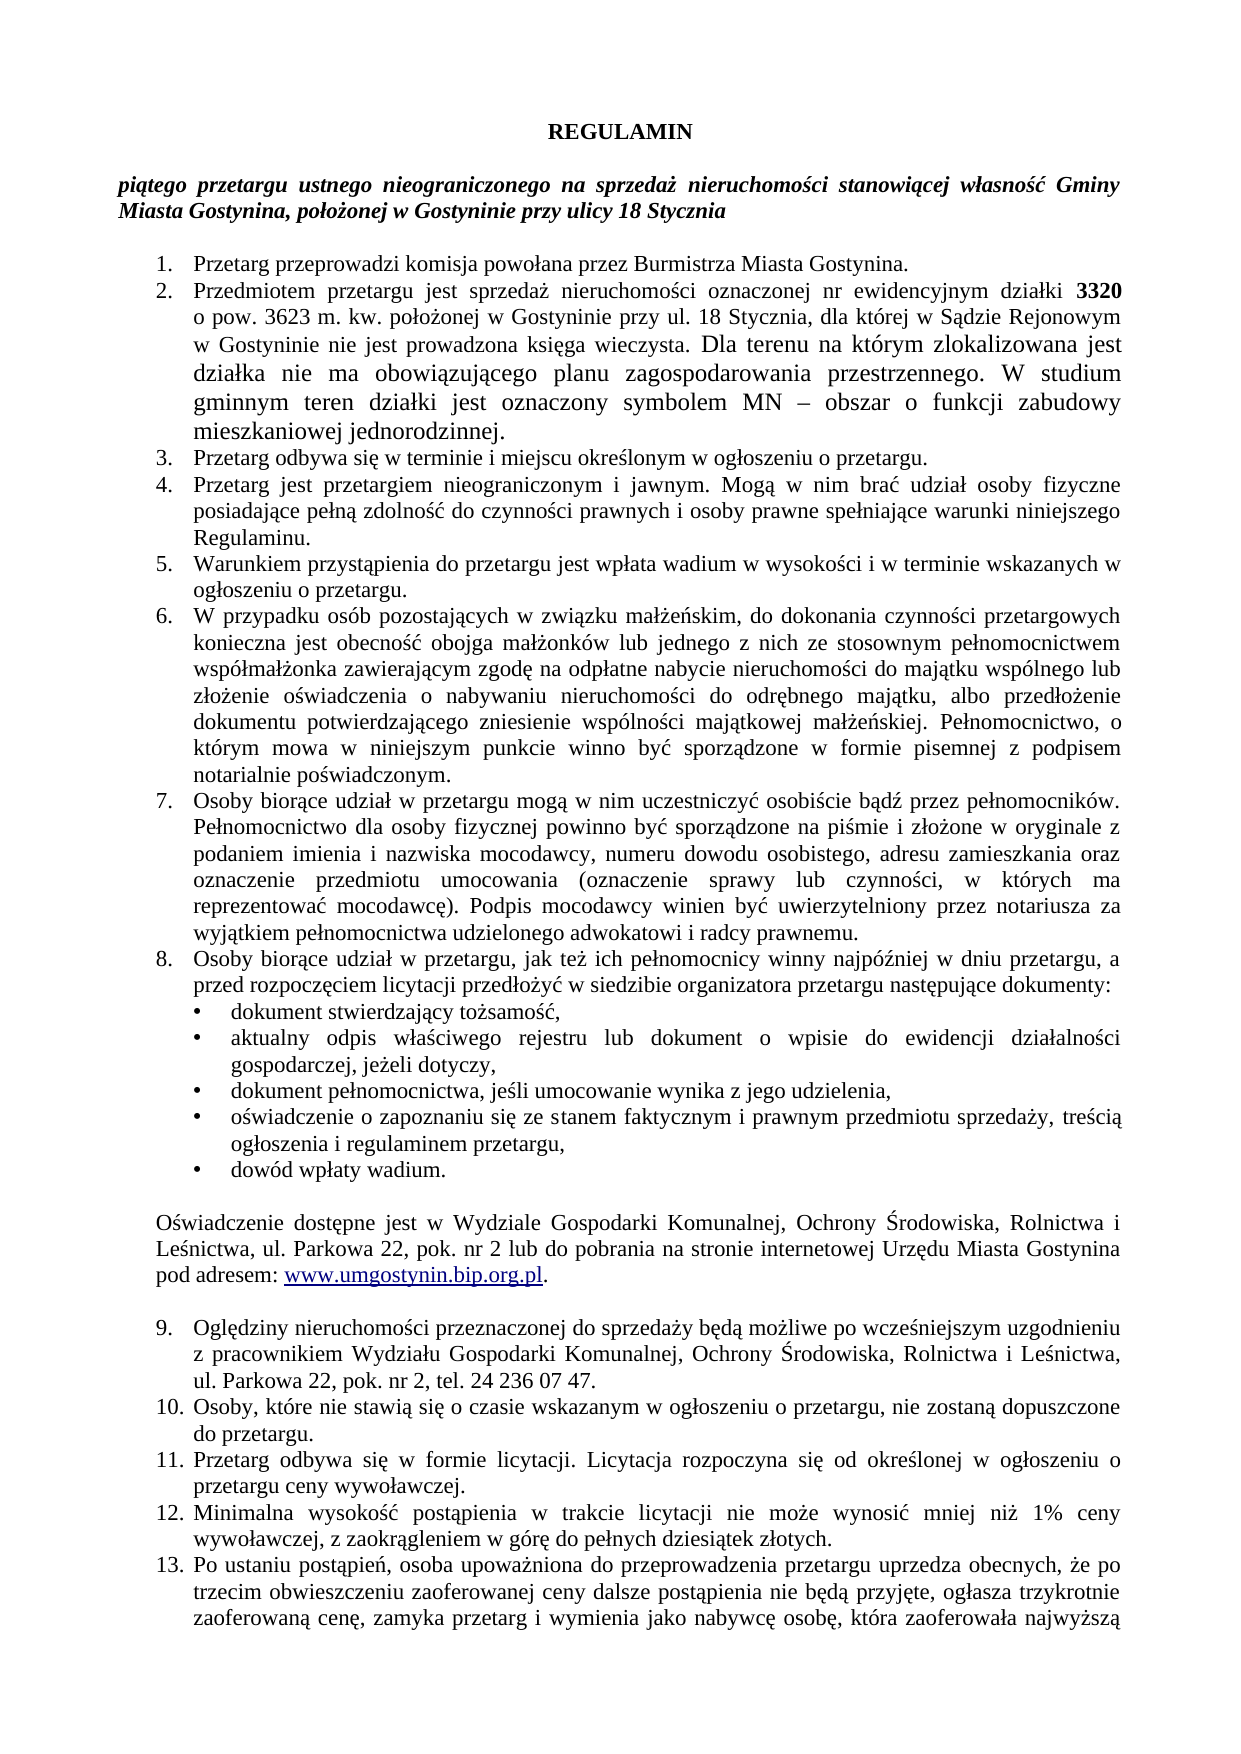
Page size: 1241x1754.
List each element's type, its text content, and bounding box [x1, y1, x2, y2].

list Oględziny nieruchomości przeznaczonej do sprzedaży będą możliwe po wcześniejszym uzgodnieniu z pracownikiem Wydziału Gospodarki Komunalnej, Ochrony Środowiska, Rolnictwa i Leśnictwa, ul. Parkowa 22, pok. nr 2, tel. 24 236 07 47. [156, 1314, 1122, 1393]
list Po ustaniu postąpień, osoba upoważniona do przeprowadzenia przetargu uprzedza obecnych, że po trzecim obwieszczeniu zaoferowanej ceny dalsze postąpienia nie będą przyjęte, ogłasza trzykrotnie zaoferowaną cenę, zamyka przetarg i wymienia jako nabywcę osobę, która zaoferowała najwyższą [156, 1551, 1122, 1630]
list Przetarg przeprowadzi komisja powołana przez Burmistrza Miasta Gostynina. [156, 250, 1122, 277]
list Minimalna wysokość postąpienia w trakcie licytacji nie może wynosić mniej niż 1% ceny wywoławczej, z zaokrągleniem w górę do pełnych dziesiątek złotych. [156, 1499, 1122, 1551]
list dokument pełnomocnictwa, jeśli umocowanie wynika z jego udzielenia, [193, 1077, 1122, 1103]
list Warunkiem przystąpienia do przetargu jest wpłata wadium w wysokości i w terminie wskazanych w ogłoszeniu o przetargu. [156, 550, 1122, 603]
list Przetarg odbywa się w terminie i miejscu określonym w ogłoszeniu o przetargu. [156, 444, 1122, 471]
list Osoby biorące udział w przetargu mogą w nim uczestniczyć osobiście bądź przez pełnomocników. Pełnomocnictwo dla osoby fizycznej powinno być sporządzone na piśmie i złożone w oryginale z podaniem imienia i nazwiska mocodawcy, numeru dowodu osobistego, adresu zamieszkania oraz oznaczenie przedmiotu umocowania (oznaczenie sprawy lub czynności, w których ma reprezentować mocodawcę). Podpis mocodawcy winien być uwierzytelniony przez notariusza za wyjątkiem pełnomocnictwa udzielonego adwokatowi i radcy prawnemu. [156, 787, 1122, 945]
list Przetarg jest przetargiem nieograniczonym i jawnym. Mogą w nim brać udział osoby fizyczne posiadające pełną zdolność do czynności prawnych i osoby prawne spełniające warunki niniejszego Regulaminu. [156, 471, 1122, 550]
text REGULAMIN [118, 118, 1122, 144]
text piątego przetargu ustnego nieograniczonego na sprzedaż nieruchomości stanowiącej własność Gminy Miasta Gostynina, położonej w Gostyninie przy ulicy 18 Stycznia [118, 171, 1122, 223]
list Przedmiotem przetargu jest sprzedaż nieruchomości oznaczonej nr ewidencyjnym działki 3320 o pow. 3623 m. kw. położonej w Gostyninie przy ul. 18 Stycznia, dla której w Sądzie Rejonowym w Gostyninie nie jest prowadzona księga wieczysta. Dla terenu na którym zlokalizowana jest działka nie ma obowiązującego planu zagospodarowania przestrzennego. W studium gminnym teren działki jest oznaczony symbolem MN – obszar o funkcji zabudowy mieszkaniowej jednorodzinnej. [156, 277, 1122, 444]
list dokument stwierdzający tożsamość, [193, 998, 1122, 1024]
list Przetarg odbywa się w formie licytacji. Licytacja rozpoczyna się od określonej w ogłoszeniu o przetargu ceny wywoławczej. [156, 1446, 1122, 1499]
list aktualny odpis właściwego rejestru lub dokument o wpisie do ewidencji działalności gospodarczej, jeżeli dotyczy, [193, 1024, 1122, 1077]
list oświadczenie o zapoznaniu się ze stanem faktycznym i prawnym przedmiotu sprzedaży, treścią ogłoszenia i regulaminem przetargu, [193, 1103, 1122, 1156]
list W przypadku osób pozostających w związku małżeńskim, do dokonania czynności przetargowych konieczna jest obecność obojga małżonków lub jednego z nich ze stosownym pełnomocnictwem współmałżonka zawierającym zgodę na odpłatne nabycie nieruchomości do majątku wspólnego lub złożenie oświadczenia o nabywaniu nieruchomości do odrębnego majątku, albo przedłożenie dokumentu potwierdzającego zniesienie wspólności majątkowej małżeńskiej. Pełnomocnictwo, o którym mowa w niniejszym punkcie winno być sporządzone w formie pisemnej z podpisem notarialnie poświadczonym. [156, 603, 1122, 787]
list Osoby, które nie stawią się o czasie wskazanym w ogłoszeniu o przetargu, nie zostaną dopuszczone do przetargu. [156, 1393, 1122, 1446]
text Oświadczenie dostępne jest w Wydziale Gospodarki Komunalnej, Ochrony Środowiska, Rolnictwa i Leśnictwa, ul. Parkowa 22, pok. nr 2 lub do pobrania na stronie internetowej Urzędu Miasta Gostynina pod adresem: www.umgostynin.bip.org.pl. [156, 1209, 1122, 1288]
list Osoby biorące udział w przetargu, jak też ich pełnomocnicy winny najpóźniej w dniu przetargu, a przed rozpoczęciem licytacji przedłożyć w siedzibie organizatora przetargu następujące dokumenty: [156, 945, 1122, 998]
list dowód wpłaty wadium. [193, 1156, 1122, 1182]
